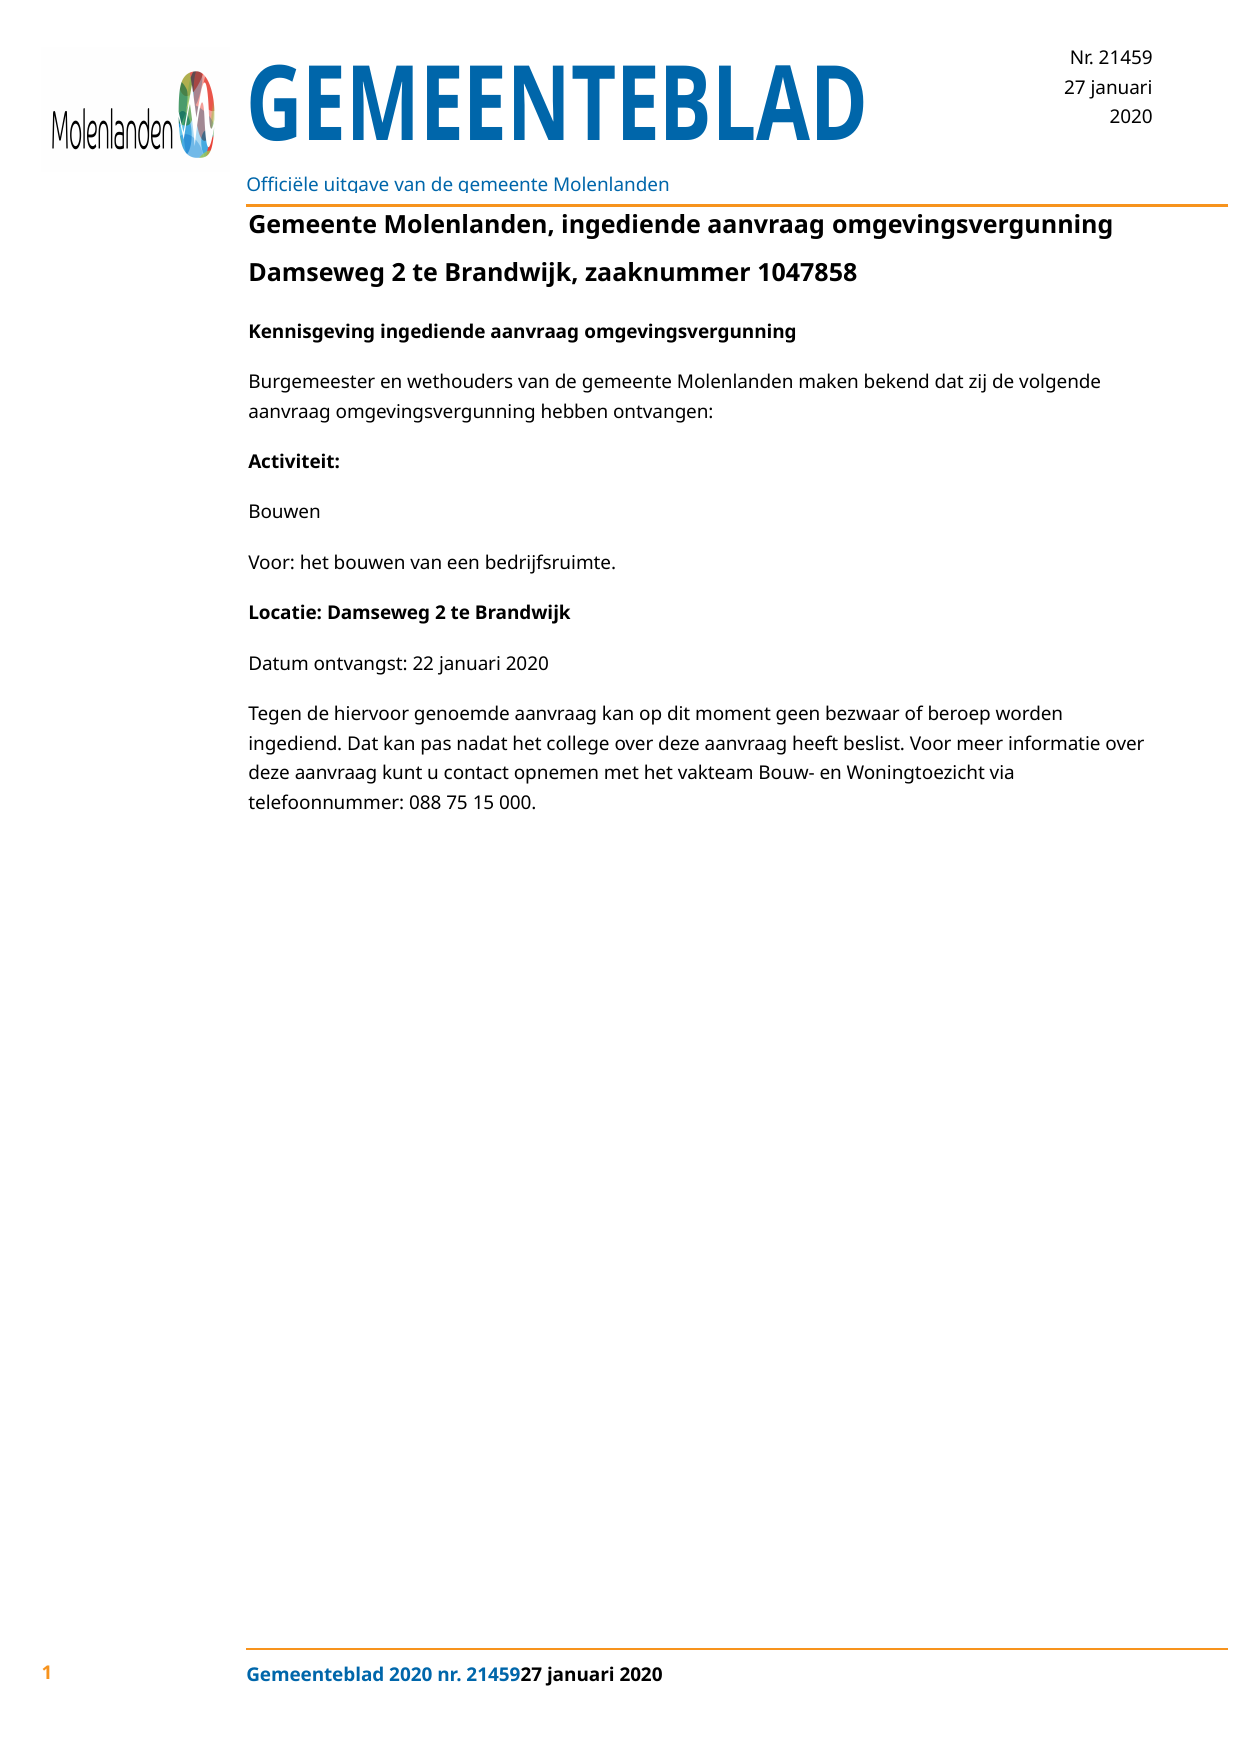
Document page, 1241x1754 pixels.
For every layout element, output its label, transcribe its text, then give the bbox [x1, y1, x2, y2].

text Locatie: Damseweg 2 te Brandwijk [248, 599, 1152, 625]
text Bouwen [248, 499, 1152, 524]
text Tegen de hiervoor genoemde aanvraag kan op dit moment geen bezwaar of beroep worden ingediend. Dat kan pas nadat het college over deze aanvraag heeft beslist. Voor meer informatie over deze aanvraag kunt u contact opnemen met het vakteam Bouw- en Woningtoezicht via telefoonnummer: 088 75 15 000. [248, 700, 1152, 815]
text Activiteit: [248, 448, 1152, 474]
text Datum ontvangst: 22 januari 2020 [248, 650, 1152, 676]
text Kennisgeving ingediende aanvraag omgevingsvergunning [248, 318, 1152, 344]
picture [41, 47, 231, 172]
text Burgemeester en wethouders van de gemeente Molenlanden maken bekend dat zij de volgende aanvraag omgevingsvergunning hebben ontvangen: [248, 368, 1152, 424]
text Voor: het bouwen van een bedrijfsruimte. [248, 549, 1152, 575]
text Gemeente Molenlanden, ingediende aanvraag omgevingsvergunning Damseweg 2 te Brandwijk, zaaknummer 1047858 [248, 207, 1152, 288]
